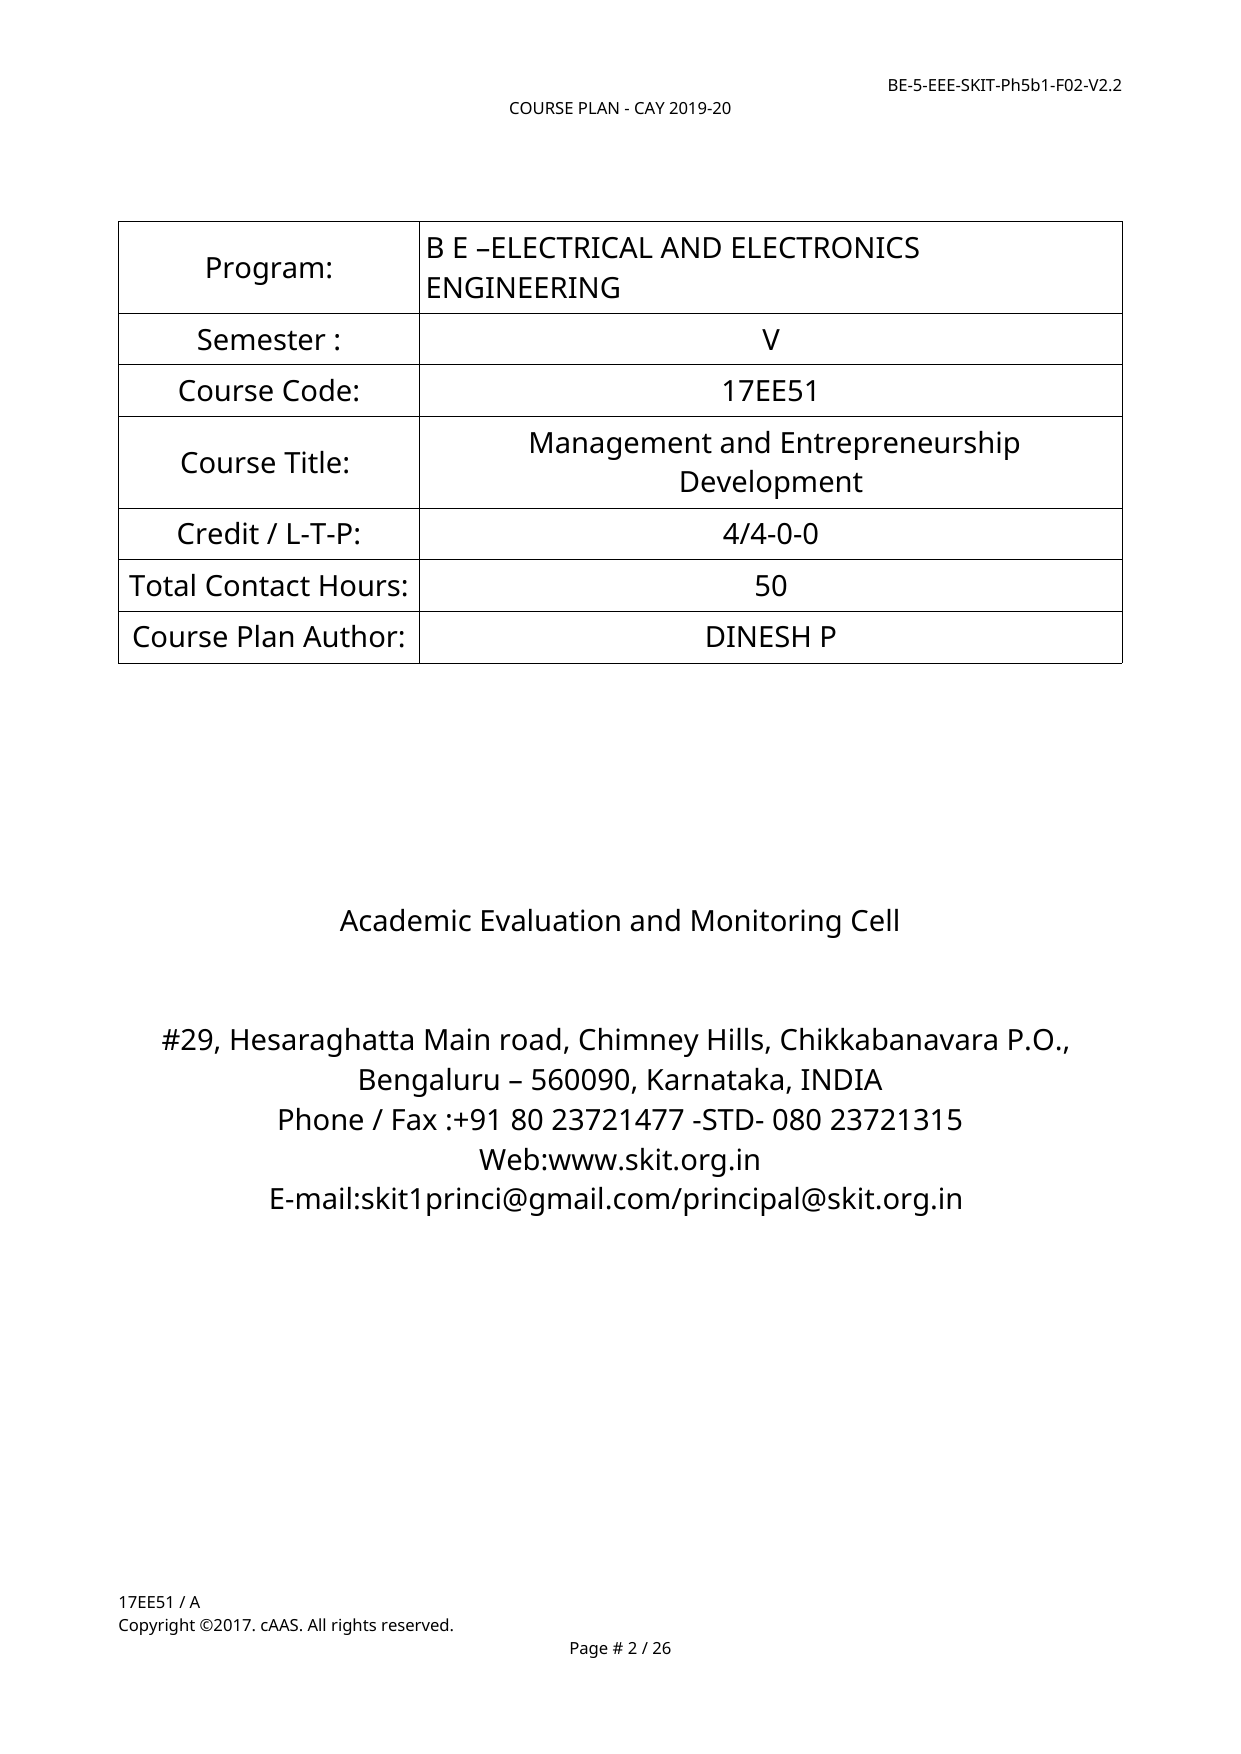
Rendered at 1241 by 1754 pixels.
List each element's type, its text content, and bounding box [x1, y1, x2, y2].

table_cell Credit / L-T-P: [119, 509, 419, 559]
table_cell 4/4-0-0 [420, 509, 1122, 559]
subtitle Academic Evaluation and Monitoring Cell [118, 901, 1122, 940]
table_cell V [420, 314, 1122, 364]
table_cell Course Code: [119, 365, 419, 416]
table_cell 50 [420, 560, 1122, 611]
table_header B E –ELECTRICAL AND ELECTRONICS ENGINEERING [420, 222, 1122, 313]
table_cell Total Contact Hours: [119, 560, 419, 611]
text Web:www.skit.org.in E-mail:skit1princi@gmail.com/principal@skit.org.in [118, 1139, 1122, 1218]
text Bengaluru – 560090, Karnataka, INDIA [118, 1059, 1122, 1099]
table_cell Management and Entrepreneurship Development [420, 417, 1122, 507]
table_cell Course Title: [119, 417, 419, 507]
table_cell Semester : [119, 314, 419, 364]
table_header Program: [119, 222, 419, 313]
text Phone / Fax :+91 80 23721477 -STD- 080 23721315 [118, 1099, 1122, 1139]
table_cell Course Plan Author: [119, 612, 419, 662]
text #29, Hesaraghatta Main road, Chimney Hills, Chikkabanavara P.O., [118, 1020, 1122, 1059]
table_cell 17EE51 [420, 365, 1122, 416]
table_cell DINESH P [420, 612, 1122, 662]
